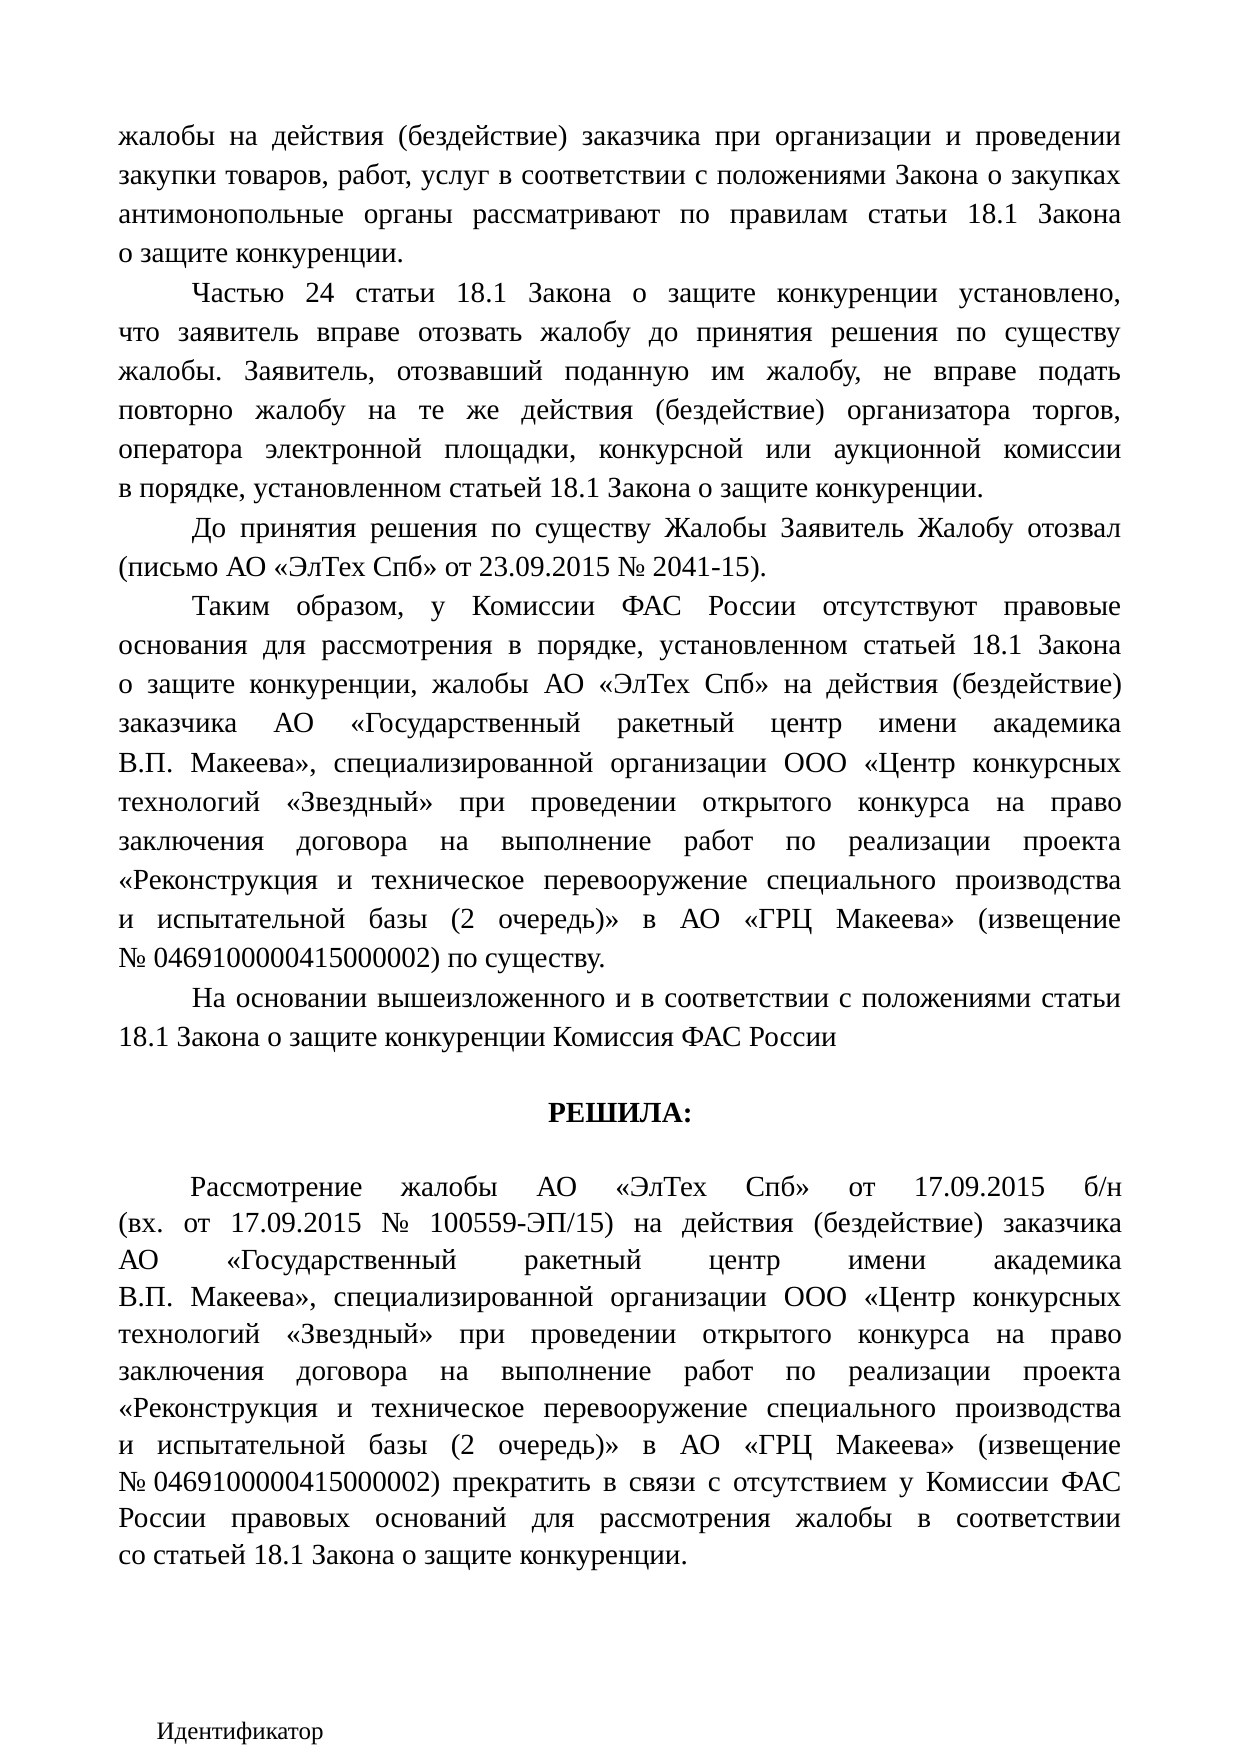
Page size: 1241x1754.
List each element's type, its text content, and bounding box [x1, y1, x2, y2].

text Таким образом, у Комиссии ФАС России отсутствуют правовые основания для рассмотрения в порядке, установленном статьей 18.1 Закона о защите конкуренции, жалобы АО «ЭлТех Спб» на действия (бездействие) заказчика АО «Государственный ракетный центр имени академика В.П. Макеева», специализированной организации ООО «Центр конкурсных технологий «Звездный» при проведении открытого конкурса на право заключения договора на выполнение работ по реализации проекта «Реконструкция и техническое перевооружение специального производства и испытательной базы (2 очередь)» в АО «ГРЦ Макеева» (извещение № 0469100000415000002) по существу. [118, 588, 1122, 974]
text жалобы на действия (бездействие) заказчика при организации и проведении закупки товаров, работ, услуг в соответствии с положениями Закона о закупках антимонопольные органы рассматривают по правилам статьи 18.1 Закона о защите конкуренции. [118, 118, 1122, 269]
text РЕШИЛА: [118, 1095, 1122, 1128]
text До принятия решения по существу Жалобы Заявитель Жалобу отозвал (письмо АО «ЭлТех Спб» от 23.09.2015 № 2041-15). [118, 510, 1122, 582]
text Частью 24 статьи 18.1 Закона о защите конкуренции установлено, что заявитель вправе отозвать жалобу до принятия решения по существу жалобы. Заявитель, отозвавший поданную им жалобу, не вправе подать повторно жалобу на те же действия (бездействие) организатора торгов, оператора электронной площадки, конкурсной или аукционной комиссии в порядке, установленном статьей 18.1 Закона о защите конкуренции. [118, 275, 1122, 504]
text На основании вышеизложенного и в соответствии с положениями статьи 18.1 Закона о защите конкуренции Комиссия ФАС России [118, 980, 1122, 1052]
text Рассмотрение жалобы АО «ЭлТех Спб» от 17.09.2015 б/н (вх. от 17.09.2015 № 100559-ЭП/15) на действия (бездействие) заказчика АО «Государственный ракетный центр имени академика В.П. Макеева», специализированной организации ООО «Центр конкурсных технологий «Звездный» при проведении открытого конкурса на право заключения договора на выполнение работ по реализации проекта «Реконструкция и техническое перевооружение специального производства и испытательной базы (2 очередь)» в АО «ГРЦ Макеева» (извещение № 0469100000415000002) прекратить в связи с отсутствием у Комиссии ФАС России правовых оснований для рассмотрения жалобы в соответствии со статьей 18.1 Закона о защите конкуренции. [118, 1169, 1122, 1571]
